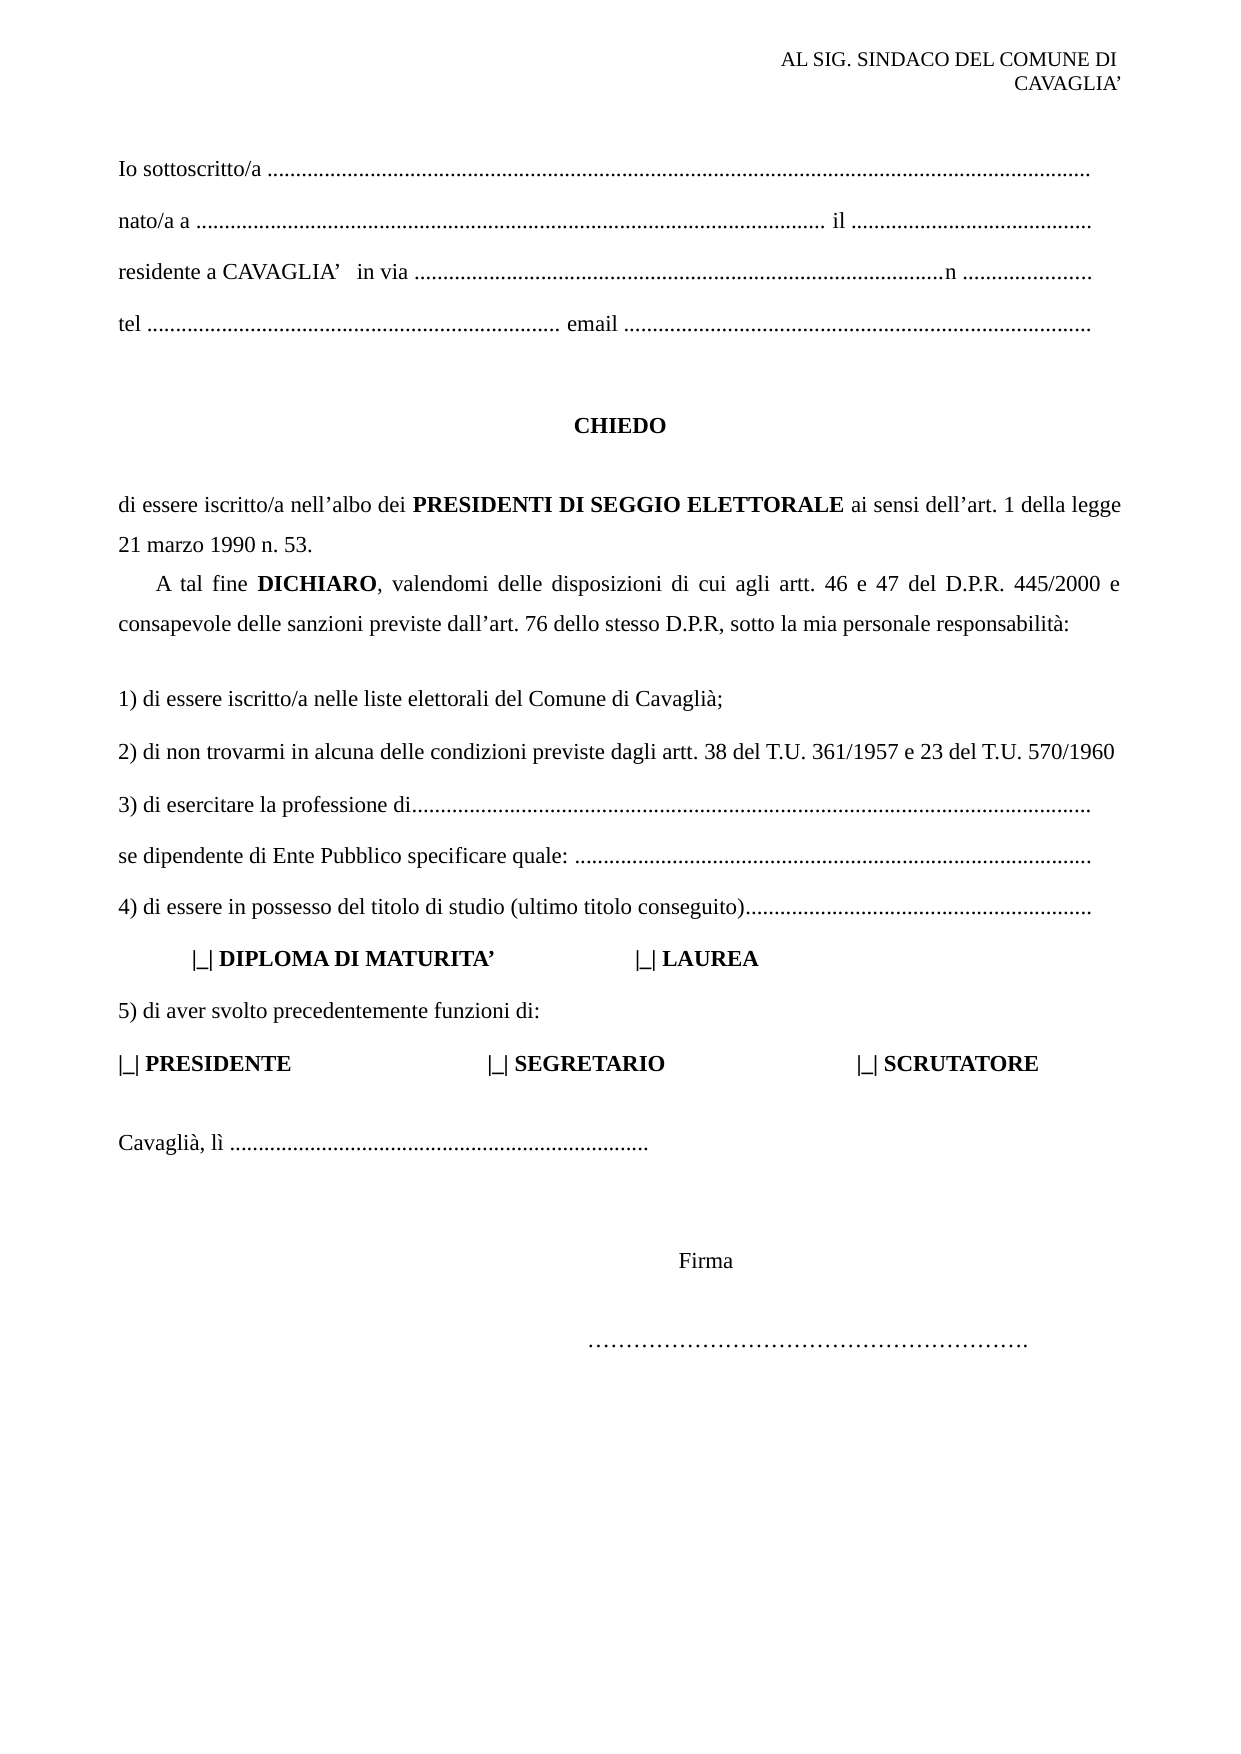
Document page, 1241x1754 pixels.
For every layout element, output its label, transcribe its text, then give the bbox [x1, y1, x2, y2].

text 2) di non trovarmi in alcuna delle condizioni previste dagli artt. 38 del T.U. 361/1957 e 23 del T.U. 570/1960 [118, 738, 1122, 764]
text nato/a a il [118, 207, 1122, 233]
text CHIEDO [118, 412, 1122, 439]
text residente a CAVAGLIA’ in via n [118, 258, 1122, 284]
text 5) di aver svolto precedentemente funzioni di: [118, 997, 1122, 1024]
text 1) di essere iscritto/a nelle liste elettorali del Comune di Cavaglià; [118, 685, 1122, 712]
text Cavaglià, lì [118, 1129, 1122, 1156]
text Firma [118, 1248, 1122, 1274]
text CAVAGLIA’ [118, 71, 1122, 95]
text 3) di esercitare la professione di [118, 791, 1122, 817]
text A tal fine DICHIARO, valendomi delle disposizioni di cui agli artt. 46 e 47 del D.P.R. 445/2000 e consapevole delle sanzioni previste dall’art. 76 dello stesso D.P.R, sotto la mia personale responsabilità: [118, 570, 1122, 636]
text 4) di essere in possesso del titolo di studio (ultimo titolo conseguito) [118, 893, 1122, 920]
text |_| PRESIDENTE |_| SEGRETARIO |_| SCRUTATORE [118, 1050, 1122, 1076]
text se dipendente di Ente Pubblico specificare quale: [118, 842, 1122, 868]
text |_| DIPLOMA DI MATURITA’ |_| LAUREA [118, 945, 1122, 971]
text tel email [118, 309, 1122, 336]
text di essere iscritto/a nell’albo dei PRESIDENTI DI SEGGIO ELETTORALE ai sensi dell’art. 1 della legge 21 marzo 1990 n. 53. [118, 491, 1122, 557]
text Io sottoscritto/a [118, 156, 1122, 182]
text …………………………………………………. [118, 1327, 1122, 1353]
text AL SIG. SINDACO DEL COMUNE DI [118, 47, 1122, 71]
